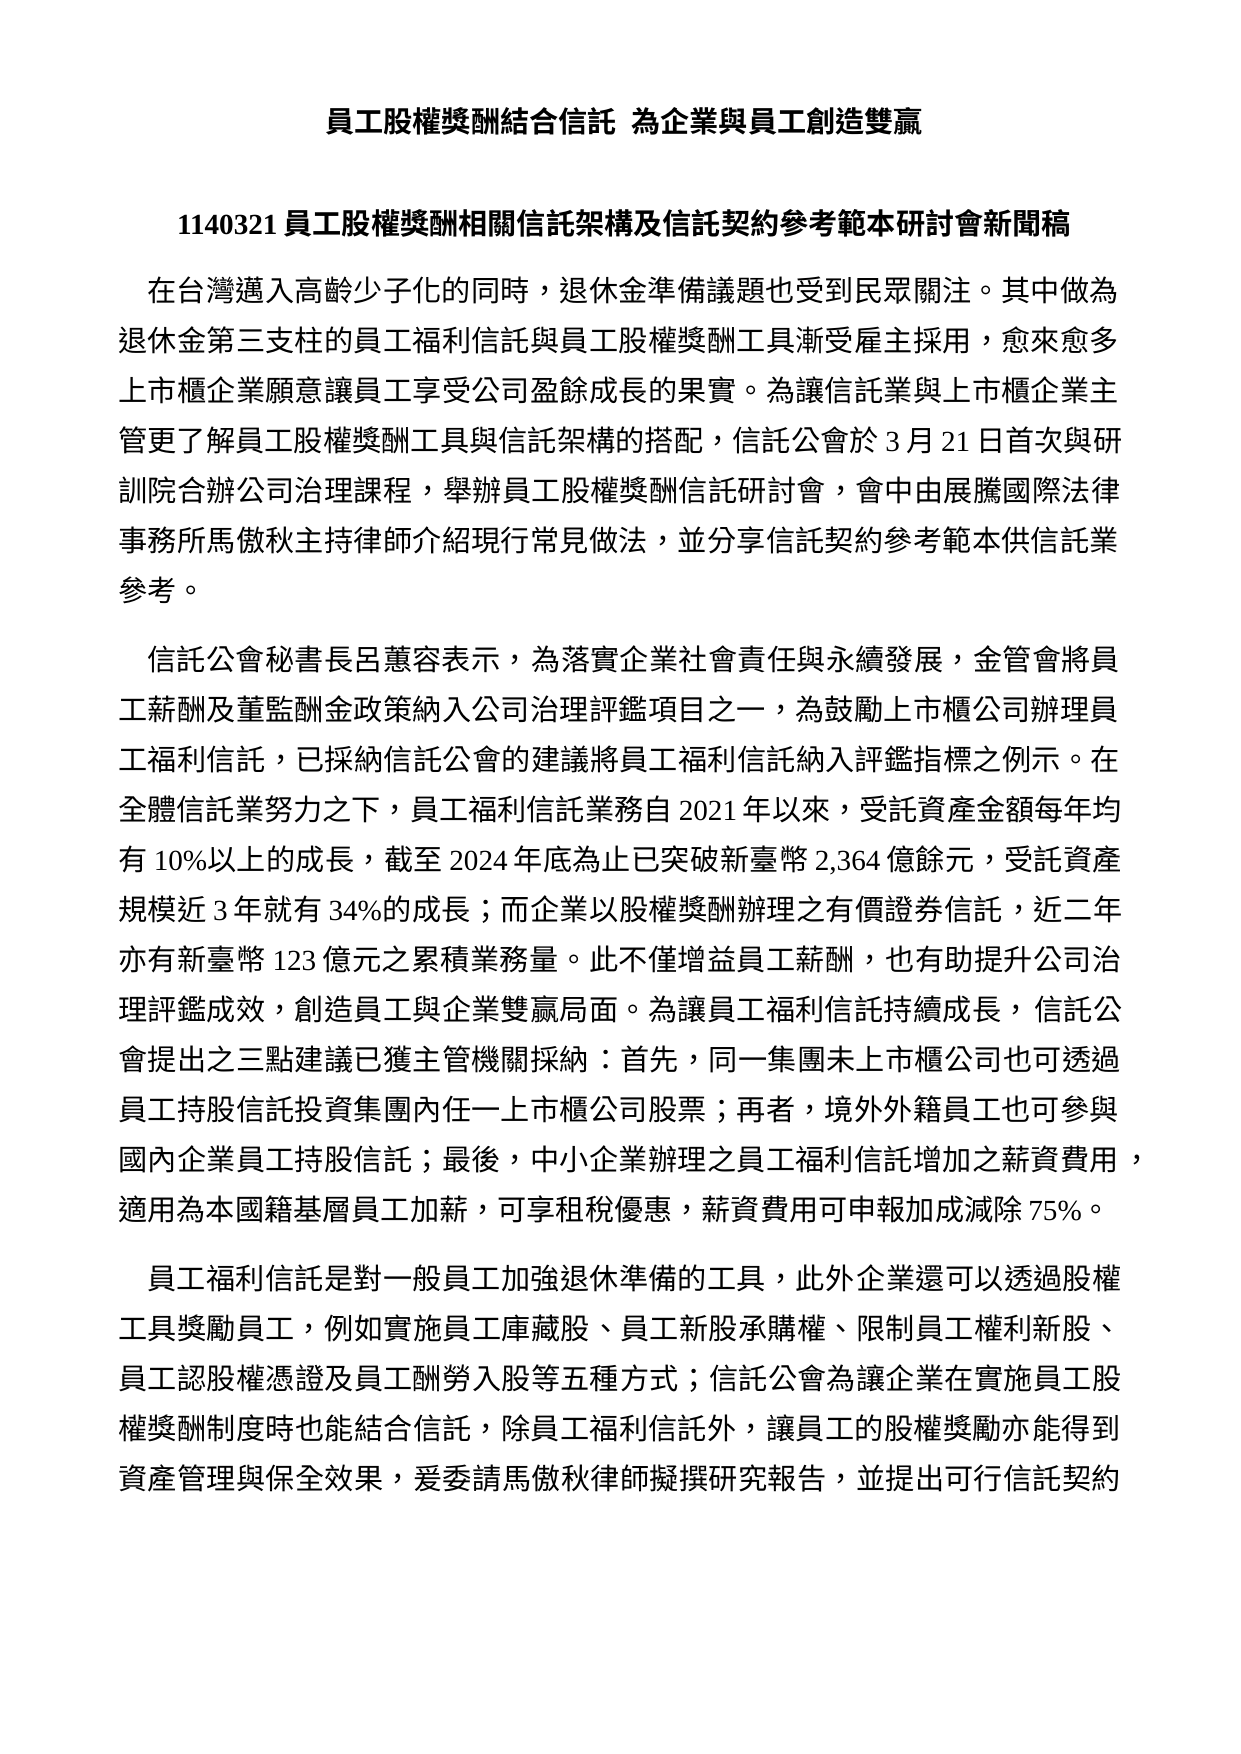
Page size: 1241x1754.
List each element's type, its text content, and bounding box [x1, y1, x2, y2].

text 員工福利信託是對一般員工加強退休準備的工具，此外企業還可以透過股權工具獎勵員工，例如實施員工庫藏股、員工新股承購權、限制員工權利新股、員工認股權憑證及員工酬勞入股等五種方式；信託公會為讓企業在實施員工股權獎酬制度時也能結合信託，除員工福利信託外，讓員工的股權獎勵亦能得到資產管理與保全效果，爰委請馬傲秋律師擬撰研究報告，並提出可行信託契約 [118, 1249, 1122, 1499]
text 在台灣邁入高齡少子化的同時，退休金準備議題也受到民眾關注。其中做為退休金第三支柱的員工福利信託與員工股權獎酬工具漸受雇主採用，愈來愈多上市櫃企業願意讓員工享受公司盈餘成長的果實。為讓信託業與上市櫃企業主管更了解員工股權獎酬工具與信託架構的搭配，信託公會於3月21日首次與研訓院合辦公司治理課程，舉辦員工股權獎酬信託研討會，會中由展騰國際法律事務所馬傲秋主持律師介紹現行常見做法，並分享信託契約參考範本供信託業參考。 [118, 262, 1122, 612]
text 員工股權獎酬結合信託 為企業與員工創造雙贏 [118, 99, 1122, 141]
text 信託公會秘書長呂蕙容表示，為落實企業社會責任與永續發展，金管會將員工薪酬及董監酬金政策納入公司治理評鑑項目之一，為鼓勵上市櫃公司辦理員工福利信託，已採納信託公會的建議將員工福利信託納入評鑑指標之例示。在全體信託業努力之下，員工福利信託業務自2021年以來，受託資產金額每年均有10%以上的成長，截至2024年底為止已突破新臺幣2,364億餘元，受託資產規模近3年就有34%的成長；而企業以股權獎酬辦理之有價證券信託，近二年亦有新臺幣123億元之累積業務量。此不僅增益員工薪酬，也有助提升公司治理評鑑成效，創造員工與企業雙赢局面。為讓員工福利信託持續成長，信託公會提出之三點建議已獲主管機關採納：首先，同一集團未上市櫃公司也可透過員工持股信託投資集團內任一上市櫃公司股票；再者，境外外籍員工也可參與國內企業員工持股信託；最後，中小企業辦理之員工福利信託增加之薪資費用，適用為本國籍基層員工加薪，可享租稅優惠，薪資費用可申報加成減除75%。 [118, 630, 1122, 1230]
text 1140321員工股權獎酬相關信託架構及信託契約參考範本研討會新聞稿 [118, 201, 1122, 243]
